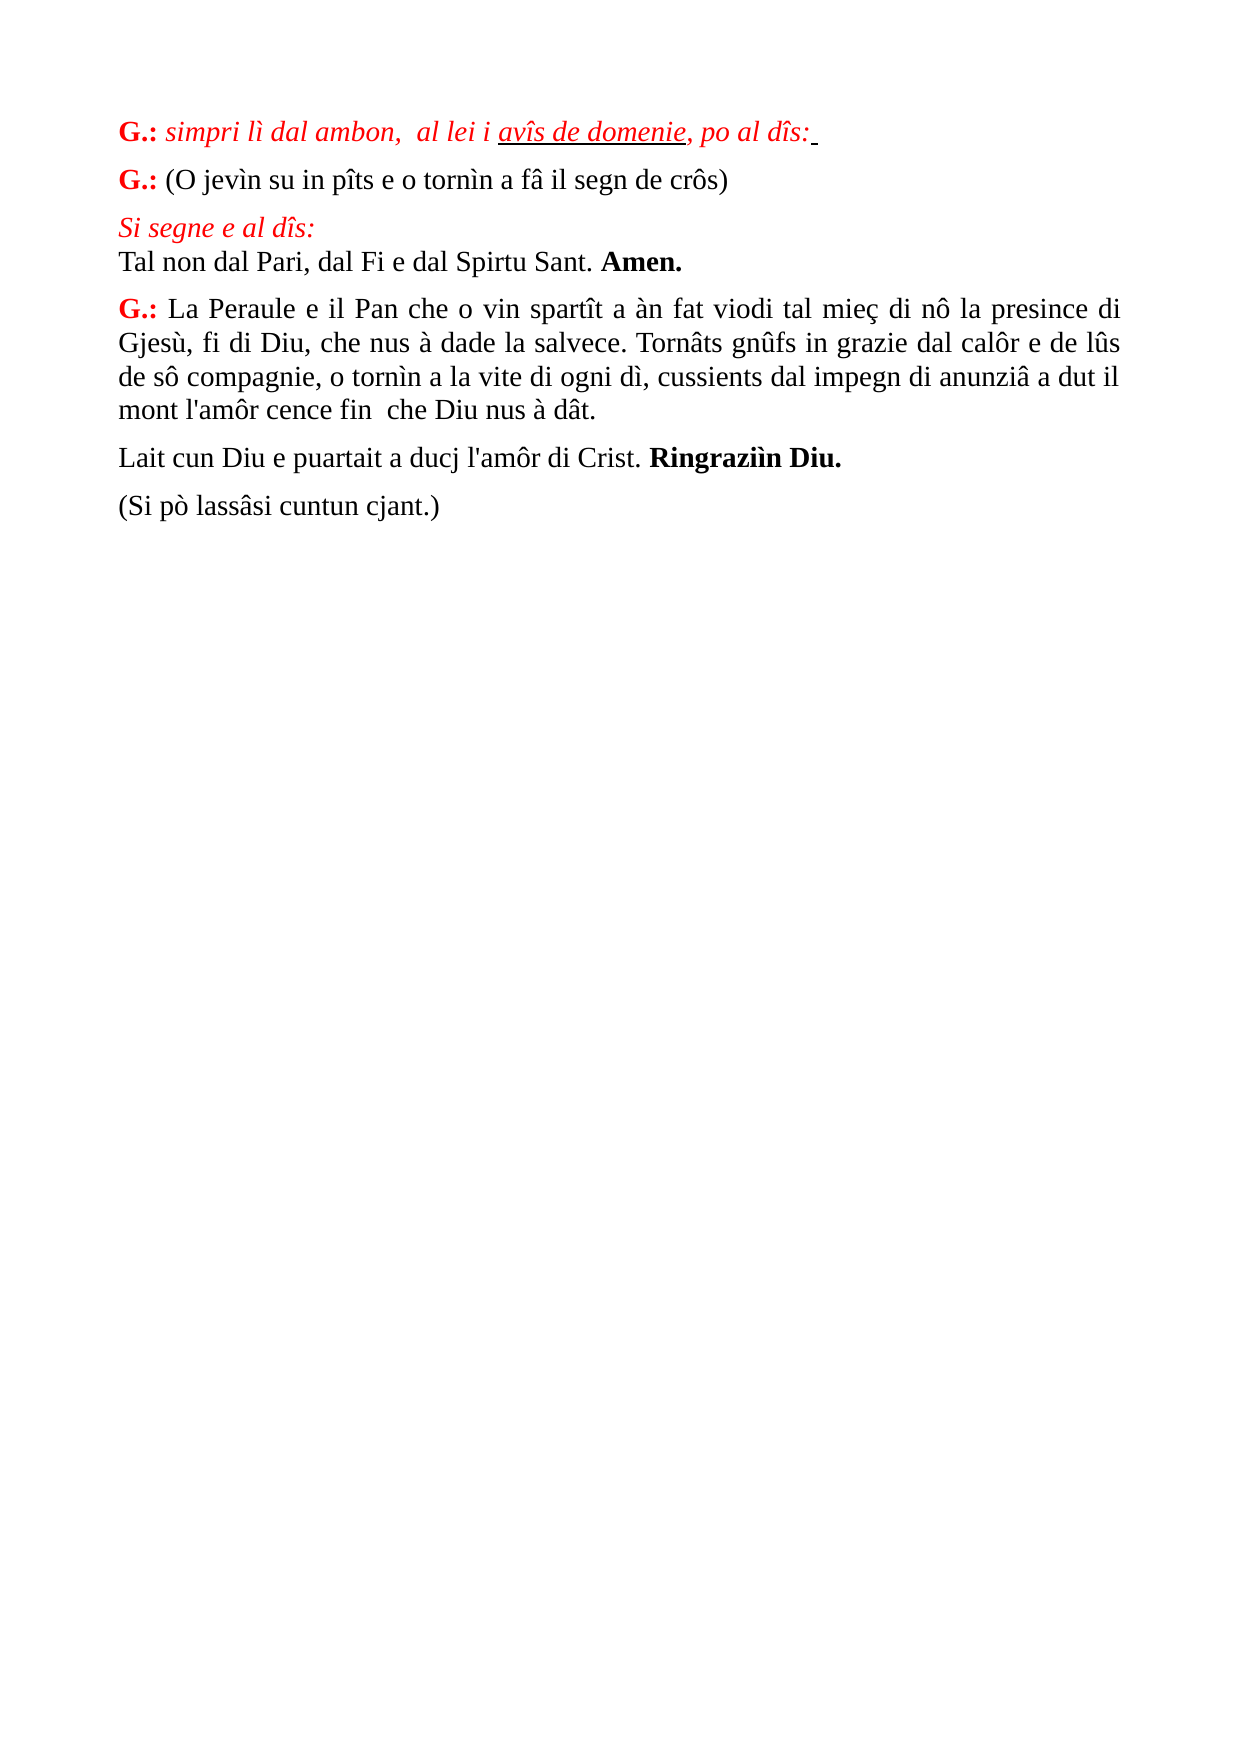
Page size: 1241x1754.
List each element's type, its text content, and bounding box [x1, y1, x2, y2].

text Si segne e al dîs: [118, 210, 1122, 244]
text Lait cun Diu e puartait a ducj l'amôr di Crist. Ringraziìn Diu. [118, 440, 1122, 474]
text Tal non dal Pari, dal Fi e dal Spirtu Sant. Amen. [118, 244, 1122, 277]
text G.: simpri lì dal ambon, al lei i avîs de domenie, po al dîs: [118, 114, 1122, 148]
text G.: La Peraule e il Pan che o vin spartît a àn fat viodi tal mieç di nô la presince di Gjesù, fi di Diu, che nus à dade la salvece. Tornâts gnûfs in grazie dal calôr e de lûs de sô compagnie, o tornìn a la vite di ogni dì, cussients dal impegn di anunziâ a dut il mont l'amôr cence fin che Diu nus à dât. [118, 292, 1122, 426]
text (Si pò lassâsi cuntun cjant.) [118, 488, 1122, 522]
text G.: (O jevìn su in pîts e o tornìn a fâ il segn de crôs) [118, 162, 1122, 196]
